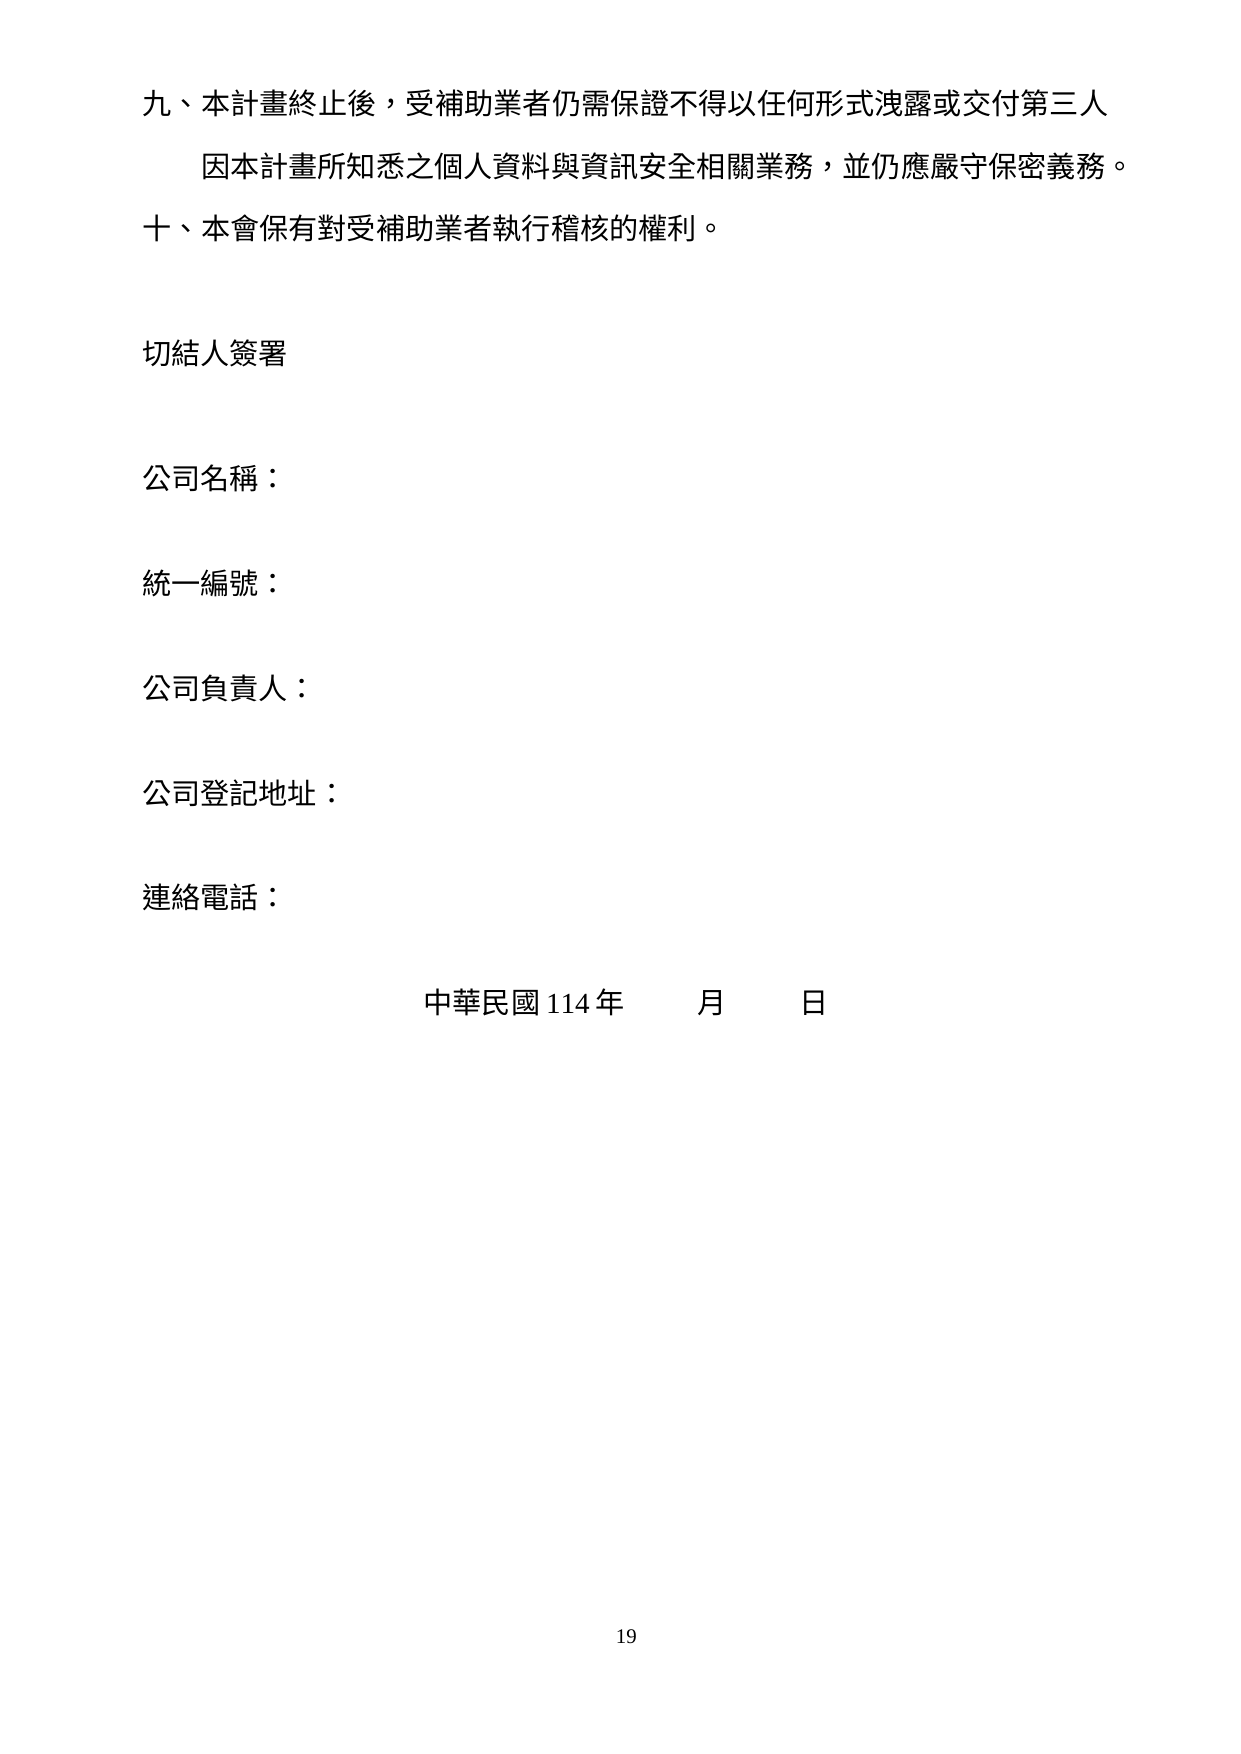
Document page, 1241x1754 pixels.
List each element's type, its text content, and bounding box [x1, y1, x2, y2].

text 連絡電話： [142, 854, 1110, 917]
text 統一編號： [142, 540, 1110, 603]
text 切結人簽署 [142, 310, 1110, 373]
text 公司登記地址： [142, 750, 1110, 812]
text 公司名稱： [142, 435, 1110, 498]
list 本會保有對受補助業者執行稽核的權利。 [142, 185, 1110, 248]
text 中華民國114年 月 日 [142, 959, 1110, 1022]
list 本計畫終止後，受補助業者仍需保證不得以任何形式洩露或交付第三人因本計畫所知悉之個人資料與資訊安全相關業務，並仍應嚴守保密義務。 [142, 60, 1110, 185]
text 公司負責人： [142, 645, 1110, 707]
